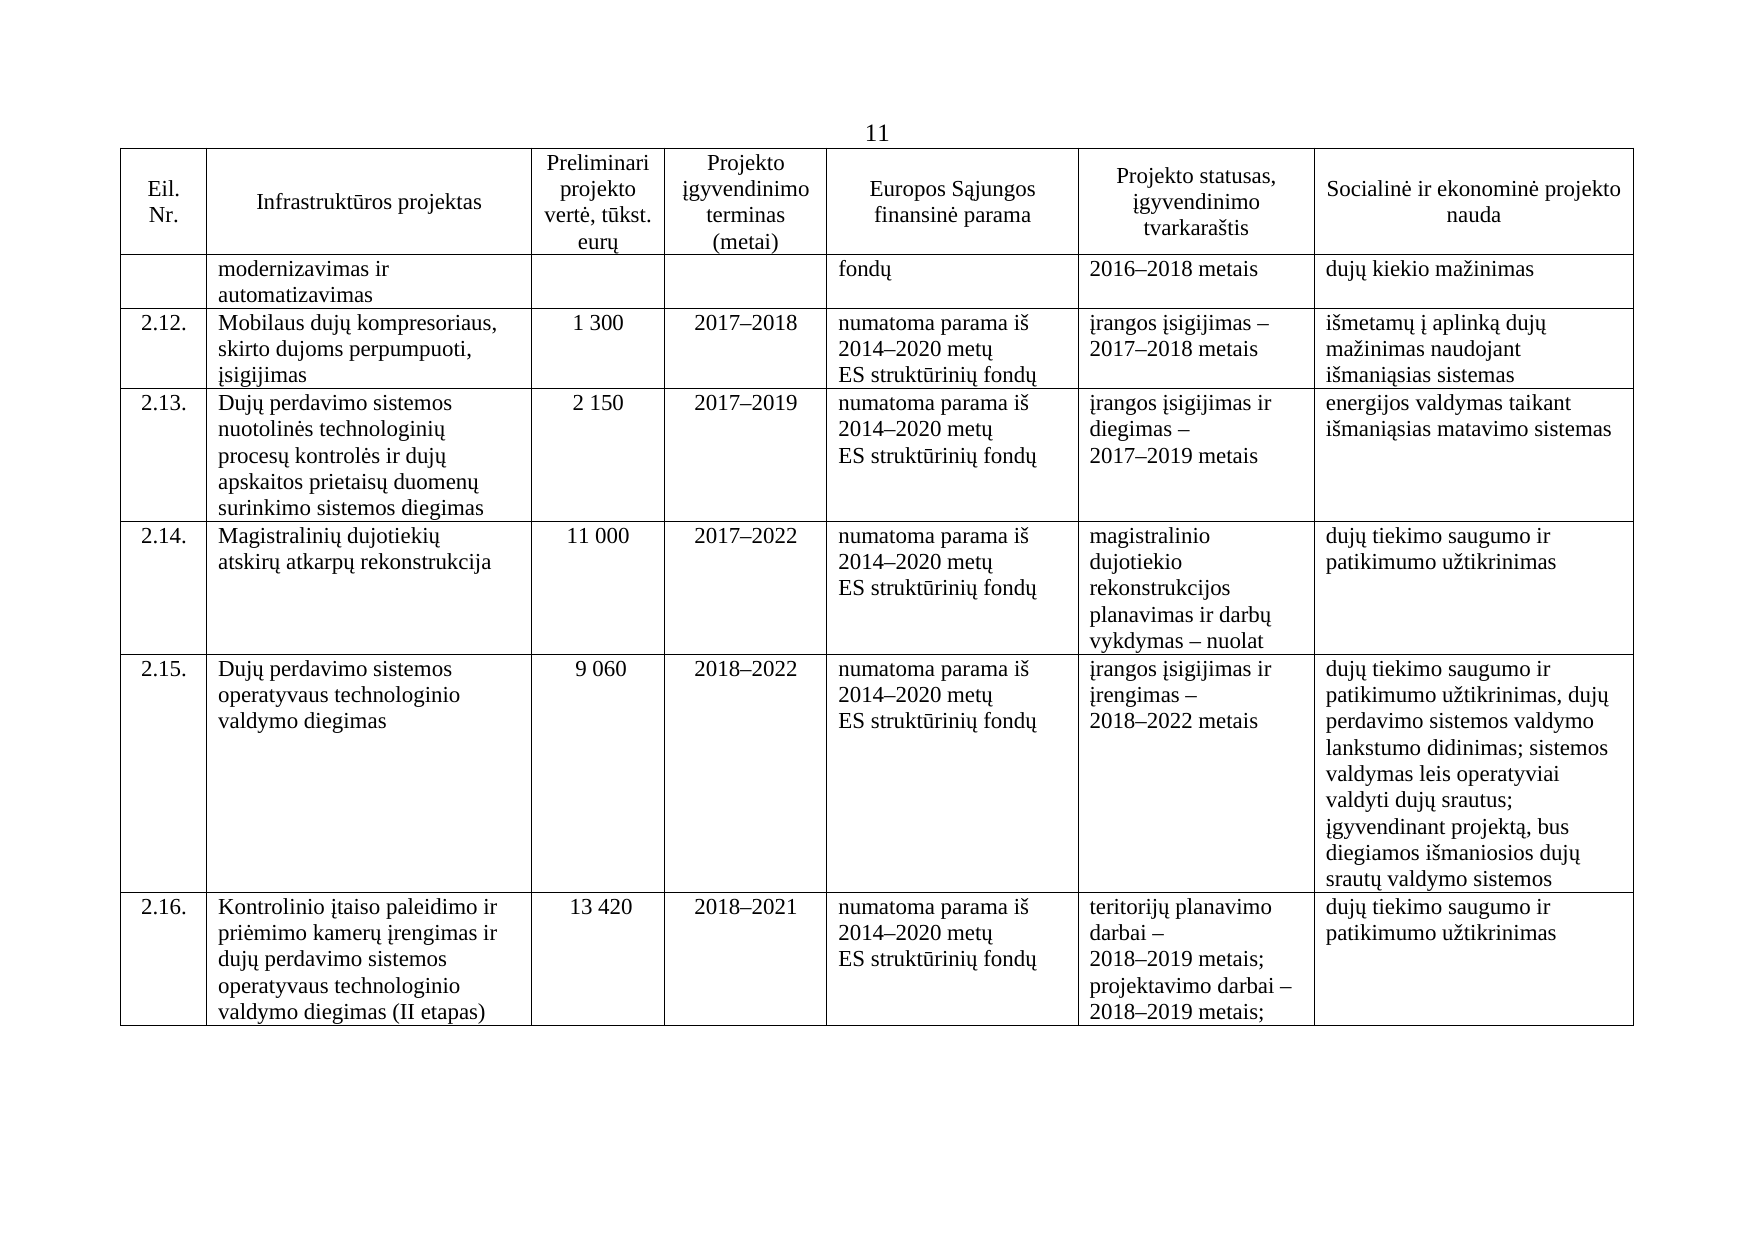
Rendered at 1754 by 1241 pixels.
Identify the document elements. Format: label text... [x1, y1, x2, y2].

table_cell 2016–2018 metais [1079, 255, 1314, 308]
table_cell įrangos įsigijimas – 2017–2018 metais [1079, 309, 1314, 388]
table_cell Magistralinių dujotiekių atskirų atkarpų rekonstrukcija [207, 522, 531, 653]
table_cell Dujų perdavimo sistemos nuotolinės technologinių procesų kontrolės ir dujų apskaitos prietaisų duomenų surinkimo sistemos diegimas [207, 389, 531, 521]
table_cell 2017–2018 [665, 309, 826, 388]
table_cell 9 060 [532, 655, 664, 892]
table_cell 2017–2022 [665, 522, 826, 653]
table_cell 13 420 [532, 893, 664, 1024]
table_cell 2.14. [121, 522, 206, 653]
table_cell 2018–2022 [665, 655, 826, 892]
table_cell 1 300 [532, 309, 664, 388]
table_cell numatoma parama iš 2014–2020 metų ES struktūrinių fondų [827, 655, 1078, 892]
table_cell įrangos įsigijimas ir įrengimas – 2018–2022 metais [1079, 655, 1314, 892]
table_cell išmetamų į aplinką dujų mažinimas naudojant išmaniąsias sistemas [1315, 309, 1633, 388]
table_cell magistralinio dujotiekio rekonstrukcijos planavimas ir darbų vykdymas – nuolat [1079, 522, 1314, 653]
table_cell 11 000 [532, 522, 664, 653]
table_cell energijos valdymas taikant išmaniąsias matavimo sistemas [1315, 389, 1633, 521]
table_cell įrangos įsigijimas ir diegimas – 2017–2019 metais [1079, 389, 1314, 521]
table_header Projekto statusas, įgyvendinimo tvarkaraštis [1079, 149, 1314, 254]
table_cell Mobilaus dujų kompresoriaus, skirto dujoms perpumpuoti, įsigijimas [207, 309, 531, 388]
table_cell 2.16. [121, 893, 206, 1024]
table_header Projekto įgyvendinimo terminas (metai) [665, 149, 826, 254]
table_cell numatoma parama iš 2014–2020 metų ES struktūrinių fondų [827, 893, 1078, 1024]
table_cell Dujų perdavimo sistemos operatyvaus technologinio valdymo diegimas [207, 655, 531, 892]
table_cell [532, 255, 664, 308]
table_cell 2017–2019 [665, 389, 826, 521]
table_cell dujų tiekimo saugumo ir patikimumo užtikrinimas, dujų perdavimo sistemos valdymo lankstumo didinimas; sistemos valdymas leis operatyviai valdyti dujų srautus; įgyvendinant projektą, bus diegiamos išmaniosios dujų srautų valdymo sistemos [1315, 655, 1633, 892]
table_cell modernizavimas ir automatizavimas [207, 255, 531, 308]
table_cell numatoma parama iš 2014–2020 metų ES struktūrinių fondų [827, 309, 1078, 388]
table_cell dujų tiekimo saugumo ir patikimumo užtikrinimas [1315, 893, 1633, 1024]
table_cell 2018–2021 [665, 893, 826, 1024]
table_header Eil. Nr. [121, 149, 206, 254]
table_cell numatoma parama iš 2014–2020 metų ES struktūrinių fondų [827, 389, 1078, 521]
table_cell 2.12. [121, 309, 206, 388]
table_cell teritorijų planavimo darbai – 2018–2019 metais; projektavimo darbai – 2018–2019 metais; [1079, 893, 1314, 1024]
table_cell 2.13. [121, 389, 206, 521]
table_cell 2.15. [121, 655, 206, 892]
table_cell [121, 255, 206, 308]
table_header Infrastruktūros projektas [207, 149, 531, 254]
table_cell [665, 255, 826, 308]
table_cell dujų tiekimo saugumo ir patikimumo užtikrinimas [1315, 522, 1633, 653]
table_cell fondų [827, 255, 1078, 308]
table_header Preliminari projekto vertė, tūkst. eurų [532, 149, 664, 254]
table_cell dujų kiekio mažinimas [1315, 255, 1633, 308]
table_cell numatoma parama iš 2014–2020 metų ES struktūrinių fondų [827, 522, 1078, 653]
table_header Europos Sąjungos finansinė parama [827, 149, 1078, 254]
table_cell 2 150 [532, 389, 664, 521]
table_cell Kontrolinio įtaiso paleidimo ir priėmimo kamerų įrengimas ir dujų perdavimo sistemos operatyvaus technologinio valdymo diegimas (II etapas) [207, 893, 531, 1024]
table_header Socialinė ir ekonominė projekto nauda [1315, 149, 1633, 254]
